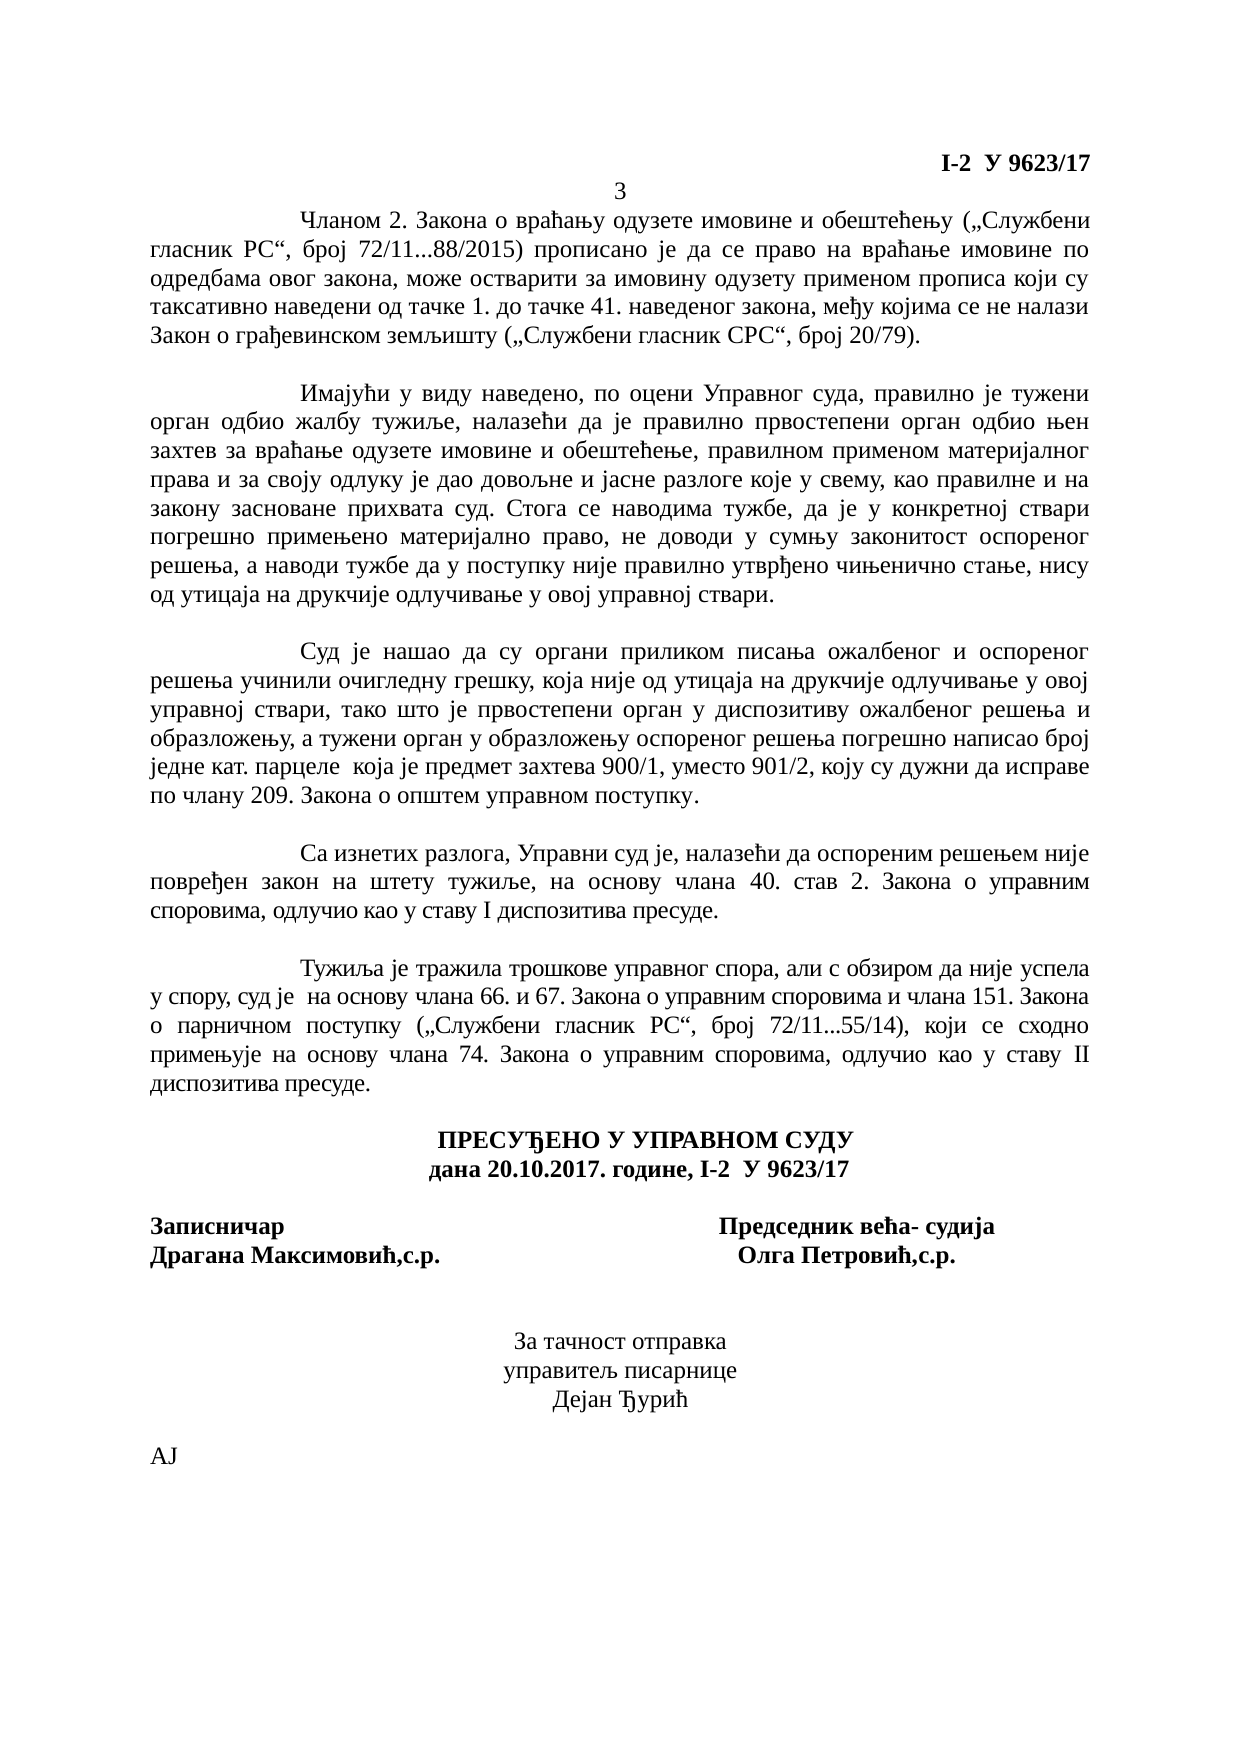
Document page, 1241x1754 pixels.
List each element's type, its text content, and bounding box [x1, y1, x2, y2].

text Чланом 2. Закона о враћању одузете имовине и обештећењу („Службени гласник РС“, број 72/11...88/2015) прописано је да се право на враћање имовине по одредбама овог закона, може остварити за имовину одузету применом прописа који су таксативно наведени од тачке 1. до тачке 41. наведеног закона, међу којима се не налази Закон о грађевинском земљишту („Службени гласник СРС“, број 20/79). [150, 205, 1090, 349]
text Имајући у виду наведено, по оцени Управног суда, правилно је тужени орган одбио жалбу тужиље, налазећи да је правилно првостепени орган одбио њен захтев за враћање одузете имовине и обештећење, правилном применом материјалног права и за своју одлуку је дао довољне и јасне разлоге које у свему, као правилне и на закону засноване прихвата суд. Стога се наводима тужбе, да је у конкретној ствари погрешно примењено материјално право, не доводи у сумњу законитост оспореног решења, а наводи тужбе да у поступку није правилно утврђено чињенично стање, нису од утицаја на друкчије одлучивање у овој управној ствари. [150, 378, 1090, 608]
text Тужиља је тражила трошкове управног спора, али с обзиром да није успела у спору, суд је на основу члана 66. и 67. Закона о управним споровима и члана 151. Закона о парничном поступку („Службени гласник РС“, број 72/11...55/14), који се сходно примењује на основу члана 74. Закона о управним споровима, одлучио као у ставу II диспозитива пресуде. [150, 953, 1090, 1096]
text дана 20.10.2017. године, I-2 У 9623/17 [150, 1154, 1090, 1183]
text Драгана Максимовић,с.р. Олга Петровић,с.р. [150, 1240, 1090, 1269]
text Записничар Председник већа- судија [150, 1211, 1090, 1240]
text АЈ [150, 1441, 1090, 1470]
text Дејан Ђурић [150, 1384, 1090, 1413]
text управитељ писарнице [150, 1355, 1090, 1384]
text Са изнетих разлога, Управни суд је, налазећи да оспореним решењем није повређен закон на штету тужиље, на основу члана 40. став 2. Закона о управним споровима, одлучио као у ставу I диспозитива пресуде. [150, 838, 1090, 924]
text ПРЕСУЂЕНО У УПРАВНОМ СУДУ [150, 1125, 1090, 1154]
text За тачност отправка [150, 1326, 1090, 1355]
text Суд је нашао да су органи приликом писања ожалбеног и оспореног решења учинили очигледну грешку, која није од утицаја на друкчије одлучивање у овој управној ствари, тако што је првостепени орган у диспозитиву ожалбеног решења и образложењу, а тужени орган у образложењу оспореног решења погрешно написао број једне кат. парцеле која је предмет захтева 900/1, уместо 901/2, коју су дужни да исправе по члану 209. Закона о општем управном поступку. [150, 636, 1090, 809]
